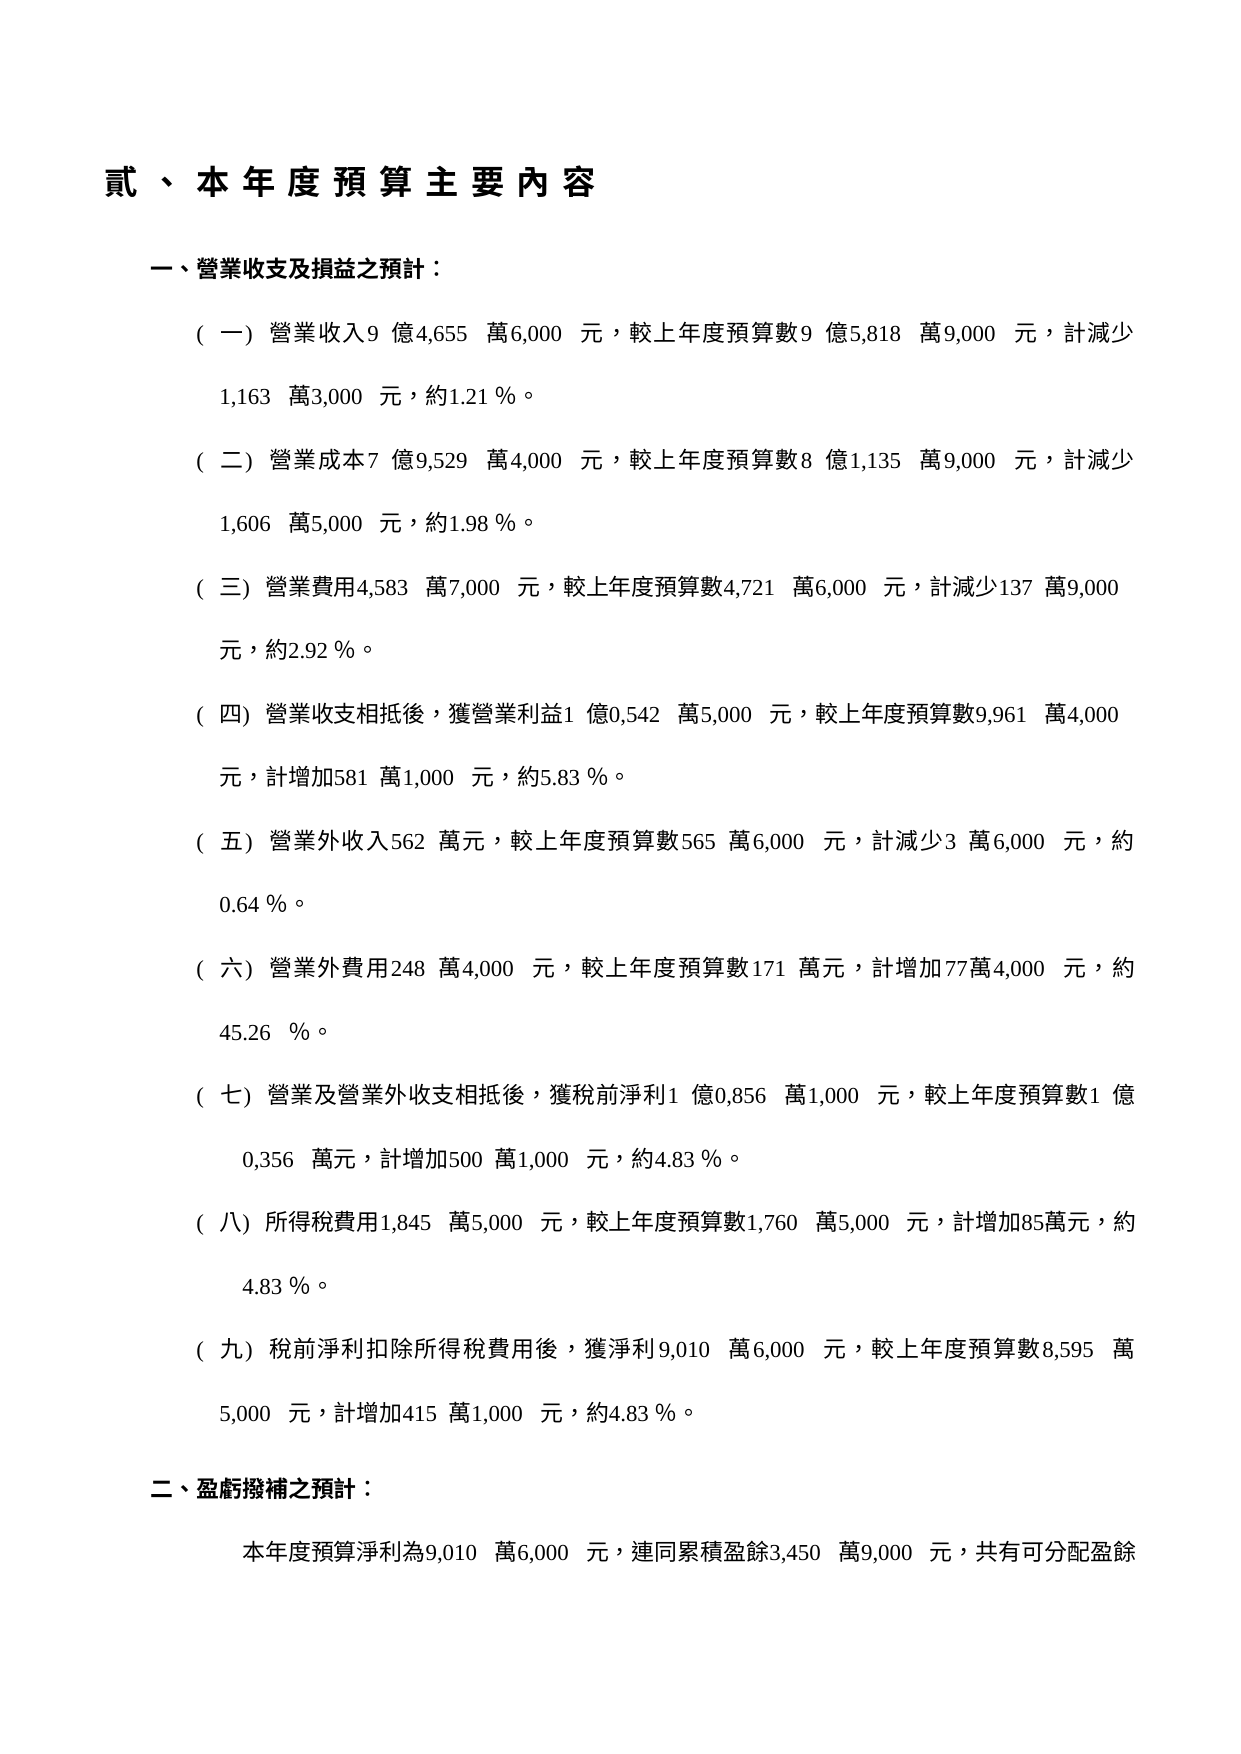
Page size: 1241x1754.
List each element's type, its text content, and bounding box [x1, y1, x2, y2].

text 本年度預算淨利為9,010萬6,000元，連同累積盈餘3,450萬9,000元，共有可分配盈餘 [185, 1519, 1136, 1583]
text (六)營業外費用248萬4,000元，較上年度預算數171萬元，計增加77萬4,000元，約45.26％。 [182, 935, 1136, 1062]
subtitle 二、盈虧撥補之預計︰ [134, 1456, 1136, 1519]
subtitle 一、營業收支及損益之預計︰ [134, 236, 1136, 299]
text (五)營業外收入562萬元，較上年度預算數565萬6,000元，計減少3萬6,000元，約0.64％。 [182, 808, 1136, 935]
text (四)營業收支相抵後，獲營業利益1億0,542萬5,000元，較上年度預算數9,961萬4,000元，計增加581萬1,000元，約5.83％。 [182, 681, 1136, 808]
text (一)營業收入9億4,655萬6,000元，較上年度預算數9億5,818萬9,000元，計減少1,163萬3,000元，約1.21％。 [182, 299, 1136, 426]
text (二)營業成本7億9,529萬4,000元，較上年度預算數8億1,135萬9,000元，計減少1,606萬5,000元，約1.98％。 [182, 426, 1136, 553]
text (九)稅前淨利扣除所得稅費用後，獲淨利9,010萬6,000元，較上年度預算數8,595萬5,000元，計增加415萬1,000元，約4.83％。 [182, 1316, 1136, 1443]
text 貳、本年度預算主要內容 [104, 148, 1136, 212]
text (三)營業費用4,583萬7,000元，較上年度預算數4,721萬6,000元，計減少137萬9,000元，約2.92％。 [182, 553, 1136, 681]
text (七)營業及營業外收支相抵後，獲稅前淨利1億0,856萬1,000元，較上年度預算數1億0,356萬元，計增加500萬1,000元，約4.83％。 [182, 1062, 1136, 1189]
text (八)所得稅費用1,845萬5,000元，較上年度預算數1,760萬5,000元，計增加85萬元，約4.83％。 [182, 1189, 1136, 1316]
